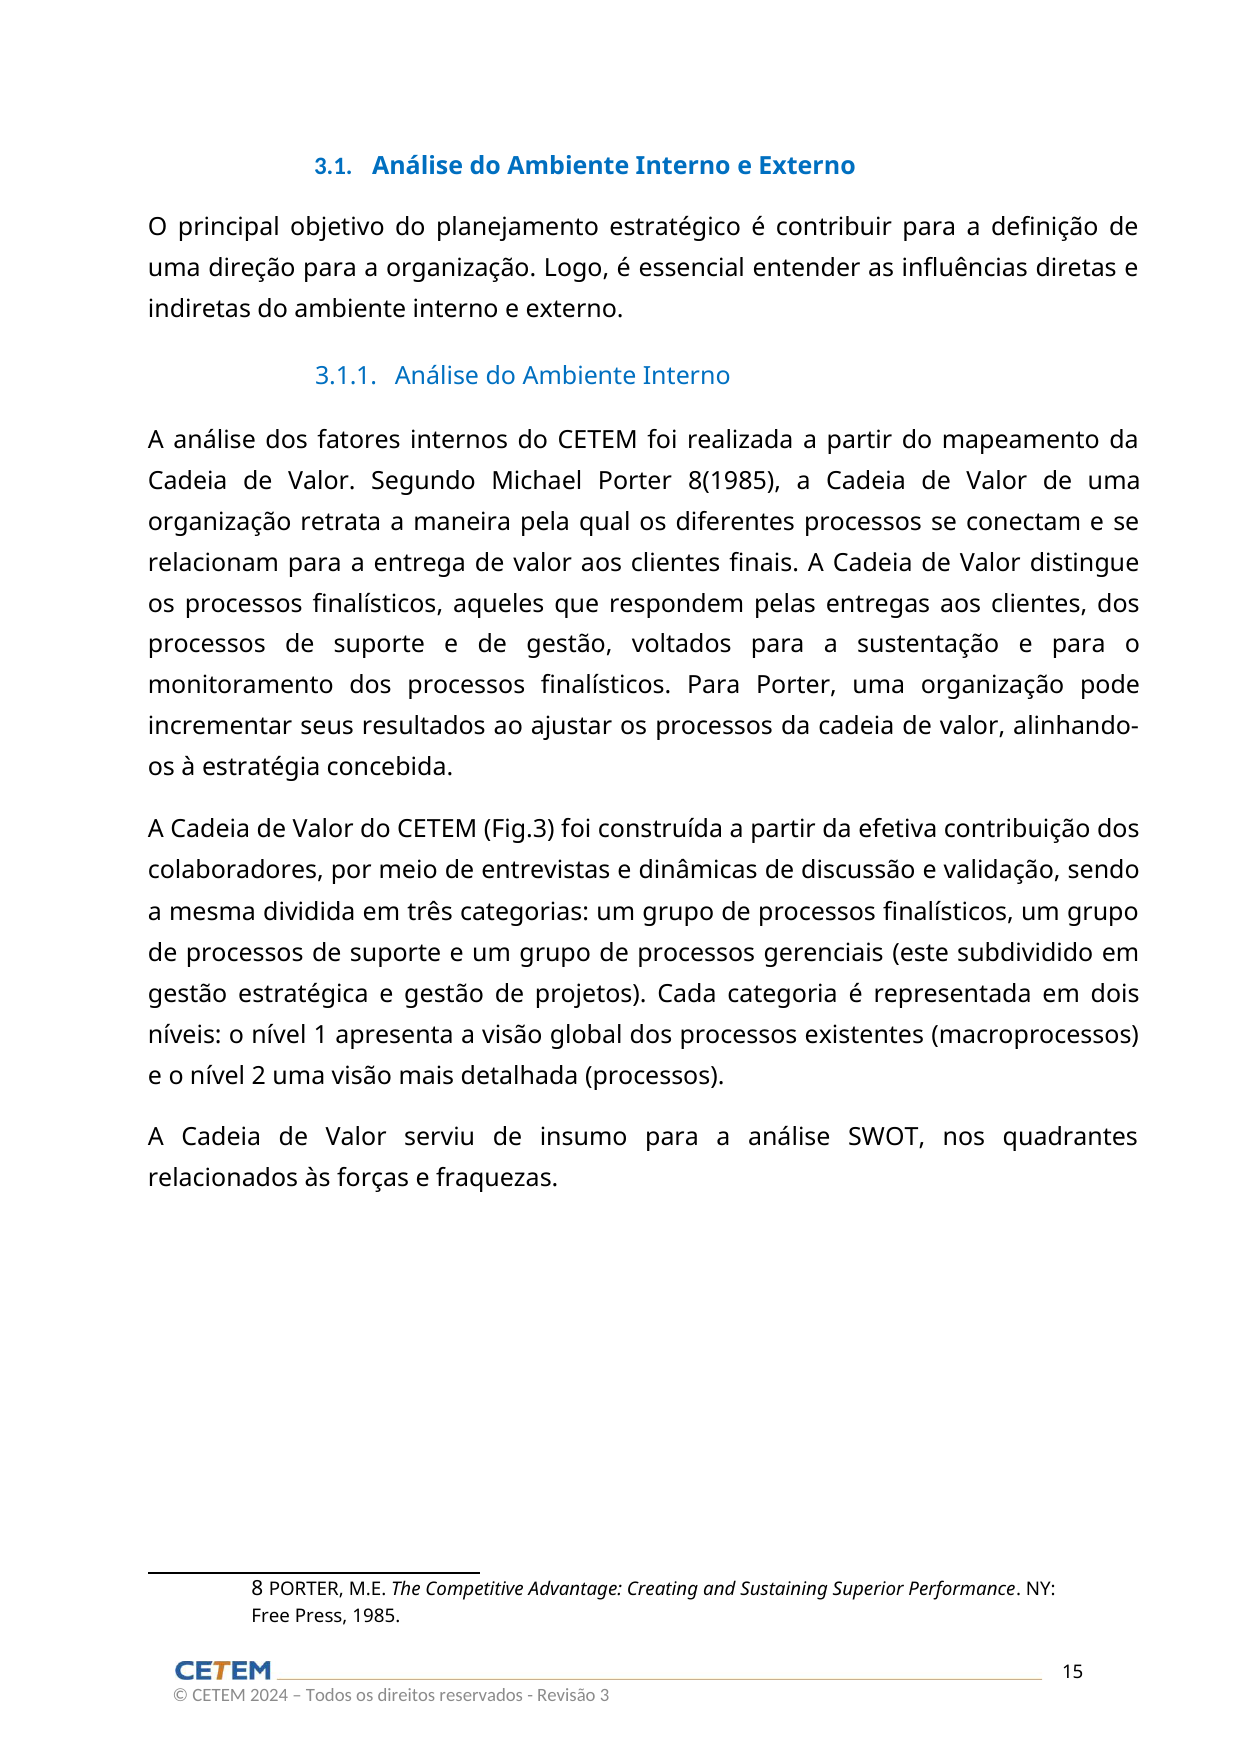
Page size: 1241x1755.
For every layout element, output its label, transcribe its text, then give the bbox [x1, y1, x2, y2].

list Análise do Ambiente Interno [315, 357, 1216, 392]
text O principal objetivo do planejamento estratégico é contribuir para a definição de uma direção para a organização. Logo, é essencial entender as influências diretas e indiretas do ambiente interno e externo. [148, 208, 1140, 324]
text A Cadeia de Valor serviu de insumo para a análise SWOT, nos quadrantes relacionados às forças e fraquezas. [148, 1118, 1140, 1194]
text PORTER, M.E. The Competitive Advantage: Creating and Sustaining Superior Performance. NY: Free Press, 1985. [251, 1573, 1083, 1627]
text A análise dos fatores internos do CETEM foi realizada a partir do mapeamento da Cadeia de Valor. Segundo Michael Porter (1985), a Cadeia de Valor de uma organização retrata a maneira pela qual os diferentes processos se conectam e se relacionam para a entrega de valor aos clientes finais. A Cadeia de Valor distingue os processos finalísticos, aqueles que respondem pelas entregas aos clientes, dos processos de suporte e de gestão, voltados para a sustentação e para o monitoramento dos processos finalísticos. Para Porter, uma organização pode incrementar seus resultados ao ajustar os processos da cadeia de valor, alinhando-os à estratégia concebida. [148, 422, 1141, 783]
text A Cadeia de Valor do CETEM (Fig.3) foi construída a partir da efetiva contribuição dos colaboradores, por meio de entrevistas e dinâmicas de discussão e validação, sendo a mesma dividida em três categorias: um grupo de processos finalísticos, um grupo de processos de suporte e um grupo de processos gerenciais (este subdividido em gestão estratégica e gestão de projetos). Cada categoria é representada em dois níveis: o nível 1 apresenta a visão global dos processos existentes (macroprocessos) e o nível 2 uma visão mais detalhada (processos). [148, 811, 1141, 1092]
list Análise do Ambiente Interno e Externo [314, 148, 1216, 182]
